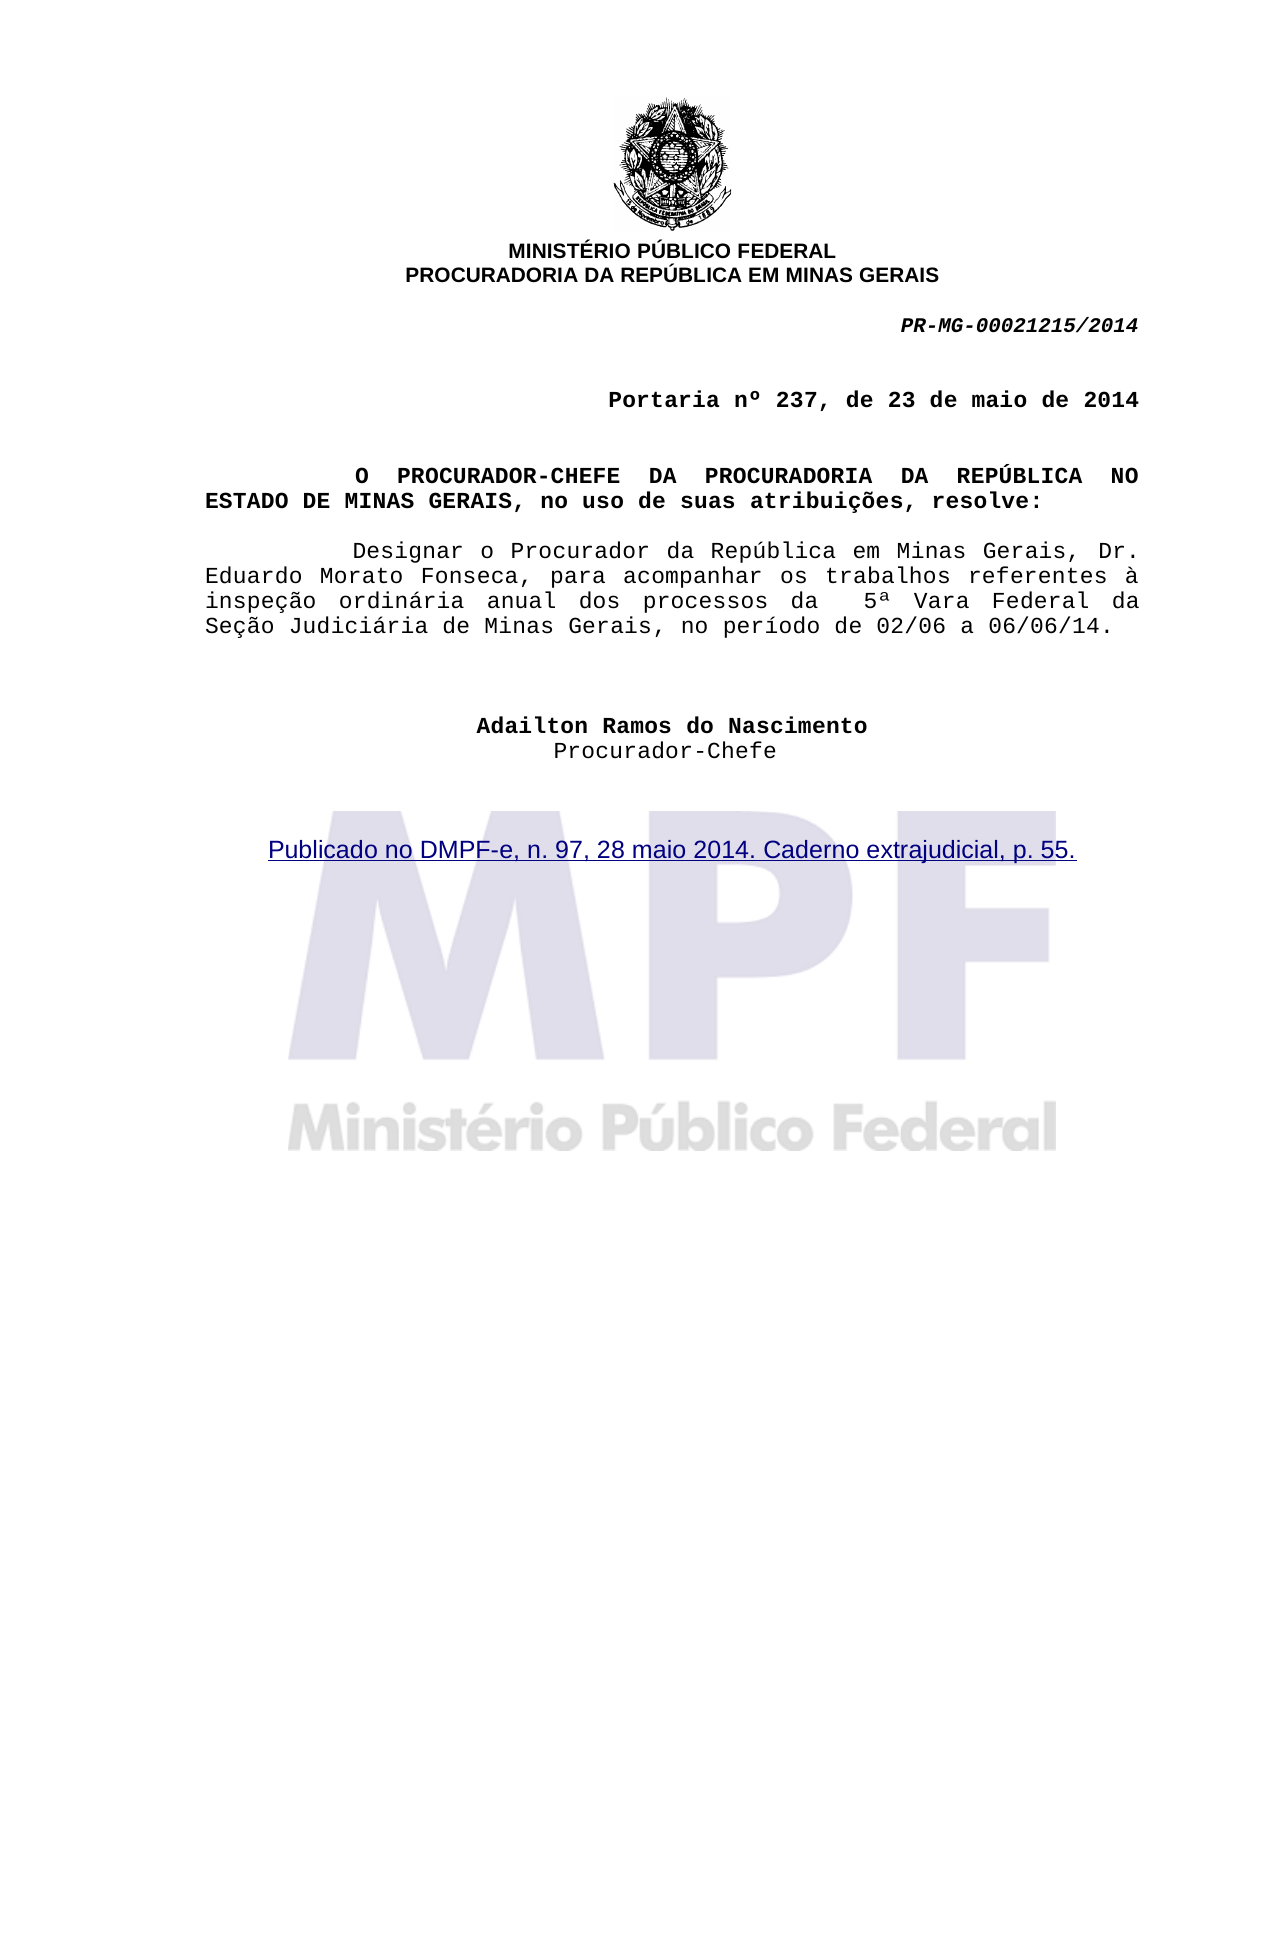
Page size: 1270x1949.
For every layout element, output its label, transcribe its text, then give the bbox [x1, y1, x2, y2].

text Publicado no DMPF-e, n. 97, 28 maio 2014. Caderno extrajudicial, p. 55. [205, 838, 1140, 863]
subtitle Adailton Ramos do Nascimento [205, 713, 1140, 738]
picture [288, 811, 1056, 838]
text O PROCURADOR-CHEFE DA PROCURADORIA DA REPÚBLICA NO ESTADO DE MINAS GERAIS, no uso de suas atribuições, resolve: [205, 463, 1140, 513]
text Designar o Procurador da República em Minas Gerais, Dr. Eduardo Morato Fonseca, para acompanhar os trabalhos referentes à inspeção ordinária anual dos processos da 5ª Vara Federal da Seção Judiciária de Minas Gerais, no período de 02/06 a 06/06/14. [205, 538, 1140, 638]
picture [288, 863, 1056, 1151]
text PR-MG-00021215/2014 [205, 312, 1140, 337]
text Procurador-Chefe [205, 738, 1140, 763]
text Portaria nº 237, de 23 de maio de 2014 [205, 387, 1140, 412]
picture [613, 97, 732, 231]
